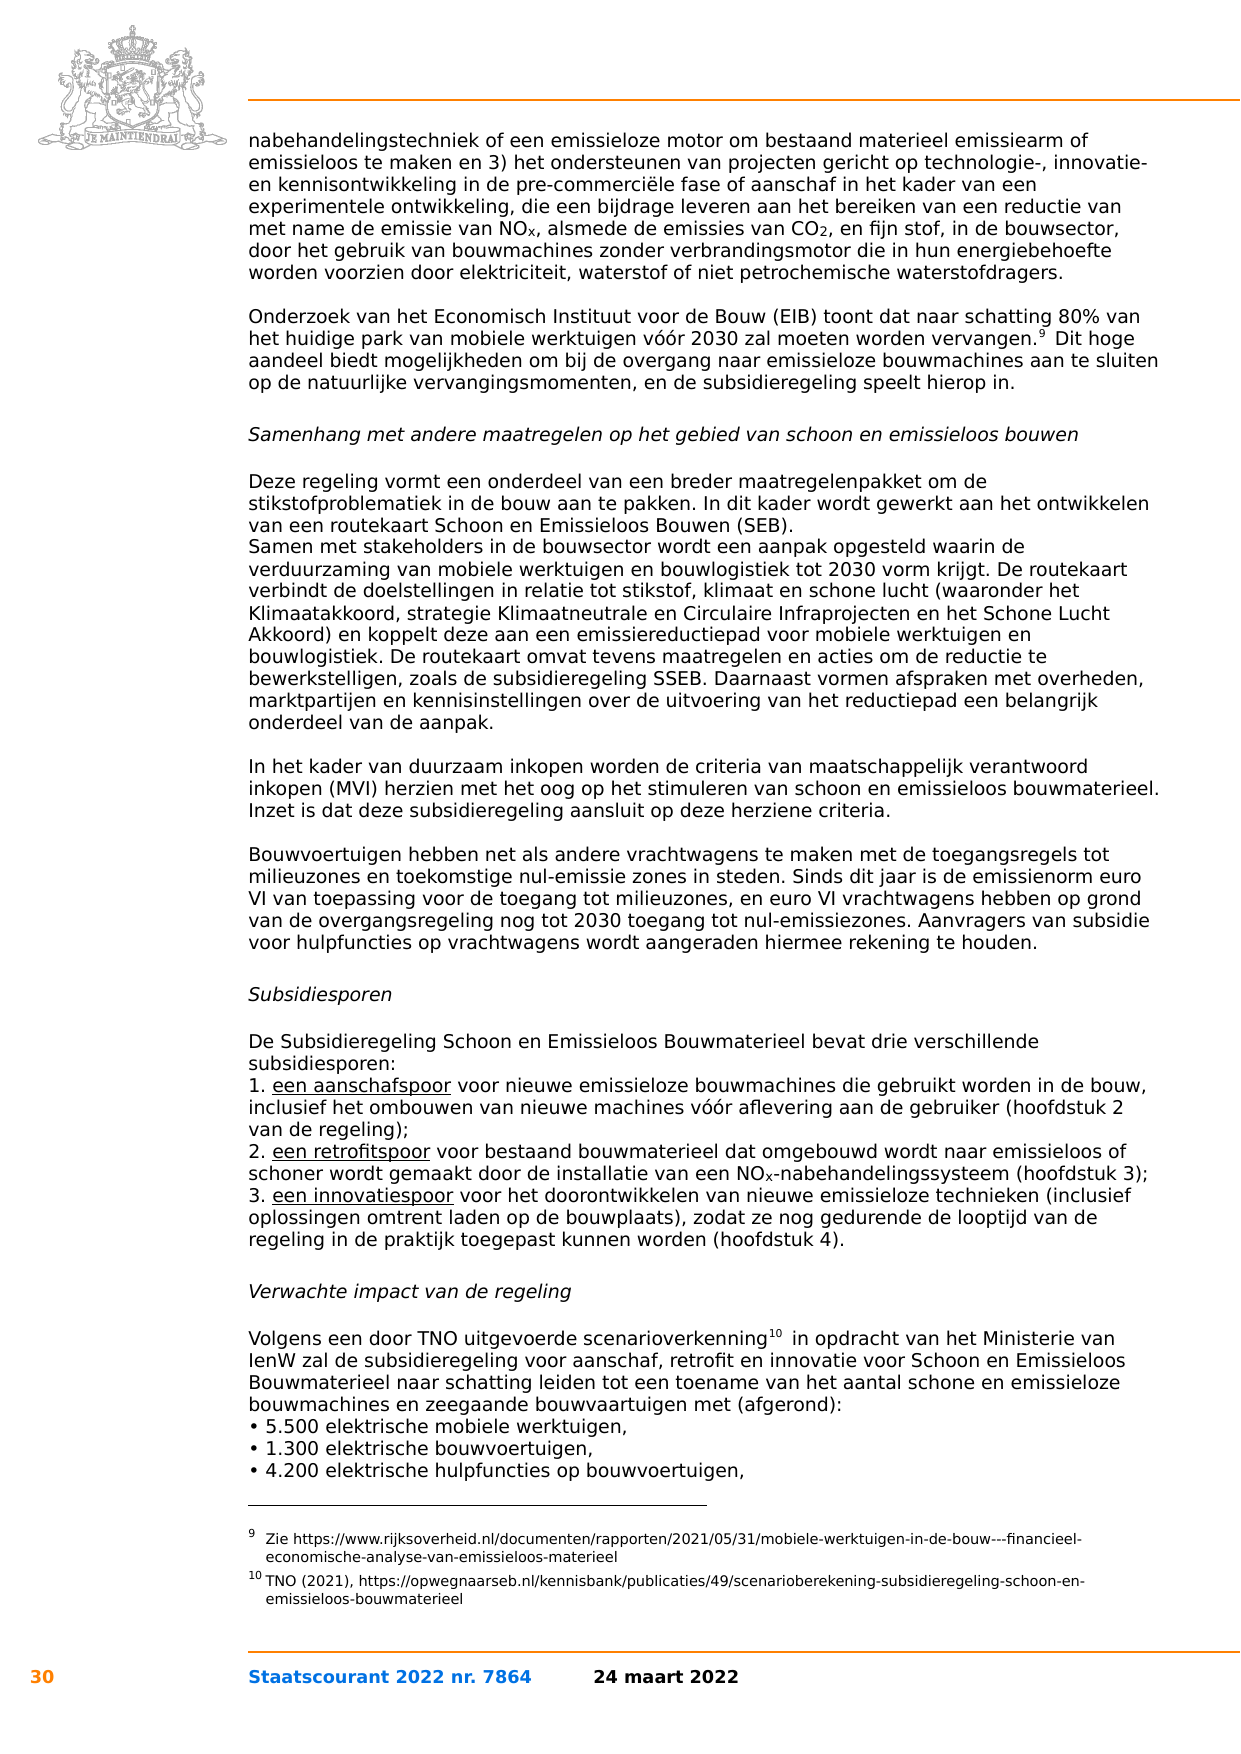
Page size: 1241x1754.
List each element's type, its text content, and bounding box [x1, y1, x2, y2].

subtitle Subsidiesporen [248, 984, 1163, 1006]
text Onderzoek van het Economisch Instituut voor de Bouw (EIB) toont dat naar schatting 80% van het huidige park van mobiele werktuigen vóór 2030 zal moeten worden vervangen. Dit hoge aandeel biedt mogelijkheden om bij de overgang naar emissieloze bouwmachines aan te sluiten op de natuurlijke vervangingsmomenten, en de subsidieregeling speelt hierop in. [248, 306, 1163, 393]
text De Subsidieregeling Schoon en Emissieloos Bouwmaterieel bevat drie verschillende subsidiesporen: [248, 1031, 1163, 1075]
text In het kader van duurzaam inkopen worden de criteria van maatschappelijk verantwoord inkopen (MVI) herzien met het oog op het stimuleren van schoon en emissieloos bouwmaterieel. Inzet is dat deze subsidieregeling aansluit op deze herziene criteria. [248, 756, 1163, 822]
text Zie https://www.rijksoverheid.nl/documenten/rapporten/2021/05/31/mobiele-werktuigen-in-de-bouw---financieel-economische-analyse-van-emissieloos-materieel [248, 1527, 1163, 1566]
text Samen met stakeholders in de bouwsector wordt een aanpak opgesteld waarin de verduurzaming van mobiele werktuigen en bouwlogistiek tot 2030 vorm krijgt. De routekaart verbindt de doelstellingen in relatie tot stikstof, klimaat en schone lucht (waaronder het Klimaatakkoord, strategie Klimaatneutrale en Circulaire Infraprojecten en het Schone Lucht Akkoord) en koppelt deze aan een emissiereductiepad voor mobiele werktuigen en bouwlogistiek. De routekaart omvat tevens maatregelen en acties om de reductie te bewerkstelligen, zoals de subsidieregeling SSEB. Daarnaast vormen afspraken met overheden, marktpartijen en kennisinstellingen over de uitvoering van het reductiepad een belangrijk onderdeel van de aanpak. [248, 536, 1163, 734]
text Bouwvoertuigen hebben net als andere vrachtwagens te maken met de toegangsregels tot milieuzones en toekomstige nul-emissie zones in steden. Sinds dit jaar is de emissienorm euro VI van toepassing voor de toegang tot milieuzones, en euro VI vrachtwagens hebben op grond van de overgangsregeling nog tot 2030 toegang tot nul-emissiezones. Aanvragers van subsidie voor hulpfuncties op vrachtwagens wordt aangeraden hiermee rekening te houden. [248, 844, 1163, 954]
text TNO (2021), https://opwegnaarseb.nl/kennisbank/publicaties/49/scenarioberekening-subsidieregeling-schoon-en-emissieloos-bouwmaterieel [248, 1569, 1163, 1608]
text nabehandelingstechniek of een emissieloze motor om bestaand materieel emissiearm of emissieloos te maken en 3) het ondersteunen van projecten gericht op technologie-, innovatie- en kennisontwikkeling in de pre-commerciële fase of aanschaf in het kader van een experimentele ontwikkeling, die een bijdrage leveren aan het bereiken van een reductie van met name de emissie van NOx, alsmede de emissies van CO2, en fijn stof, in de bouwsector, door het gebruik van bouwmachines zonder verbrandingsmotor die in hun energiebehoefte worden voorzien door elektriciteit, waterstof of niet petrochemische waterstofdragers. [248, 130, 1163, 284]
text Volgens een door TNO uitgevoerde scenarioverkenning in opdracht van het Ministerie van IenW zal de subsidieregeling voor aanschaf, retrofit en innovatie voor Schoon en Emissieloos Bouwmaterieel naar schatting leiden tot een toename van het aantal schone en emissieloze bouwmachines en zeegaande bouwvaartuigen met (afgerond): [248, 1328, 1163, 1416]
text 1. een aanschafspoor voor nieuwe emissieloze bouwmachines die gebruikt worden in de bouw, inclusief het ombouwen van nieuwe machines vóór aflevering aan de gebruiker (hoofdstuk 2 van de regeling); [248, 1075, 1163, 1141]
text • 1.300 elektrische bouwvoertuigen, [248, 1437, 1163, 1459]
text 3. een innovatiespoor voor het doorontwikkelen van nieuwe emissieloze technieken (inclusief oplossingen omtrent laden op de bouwplaats), zodat ze nog gedurende de looptijd van de regeling in de praktijk toegepast kunnen worden (hoofdstuk 4). [248, 1185, 1163, 1251]
text • 5.500 elektrische mobiele werktuigen, [248, 1416, 1163, 1437]
text Deze regeling vormt een onderdeel van een breder maatregelenpakket om de stikstofproblematiek in de bouw aan te pakken. In dit kader wordt gewerkt aan het ontwikkelen van een routekaart Schoon en Emissieloos Bouwen (SEB). [248, 471, 1163, 536]
text • 4.200 elektrische hulpfuncties op bouwvoertuigen, [248, 1459, 1163, 1481]
picture [38, 25, 227, 150]
subtitle Samenhang met andere maatregelen op het gebied van schoon en emissieloos bouwen [248, 423, 1163, 446]
subtitle Verwachte impact van de regeling [248, 1281, 1163, 1303]
text 2. een retrofitspoor voor bestaand bouwmaterieel dat omgebouwd wordt naar emissieloos of schoner wordt gemaakt door de installatie van een NOx-nabehandelingssysteem (hoofdstuk 3); [248, 1141, 1163, 1185]
